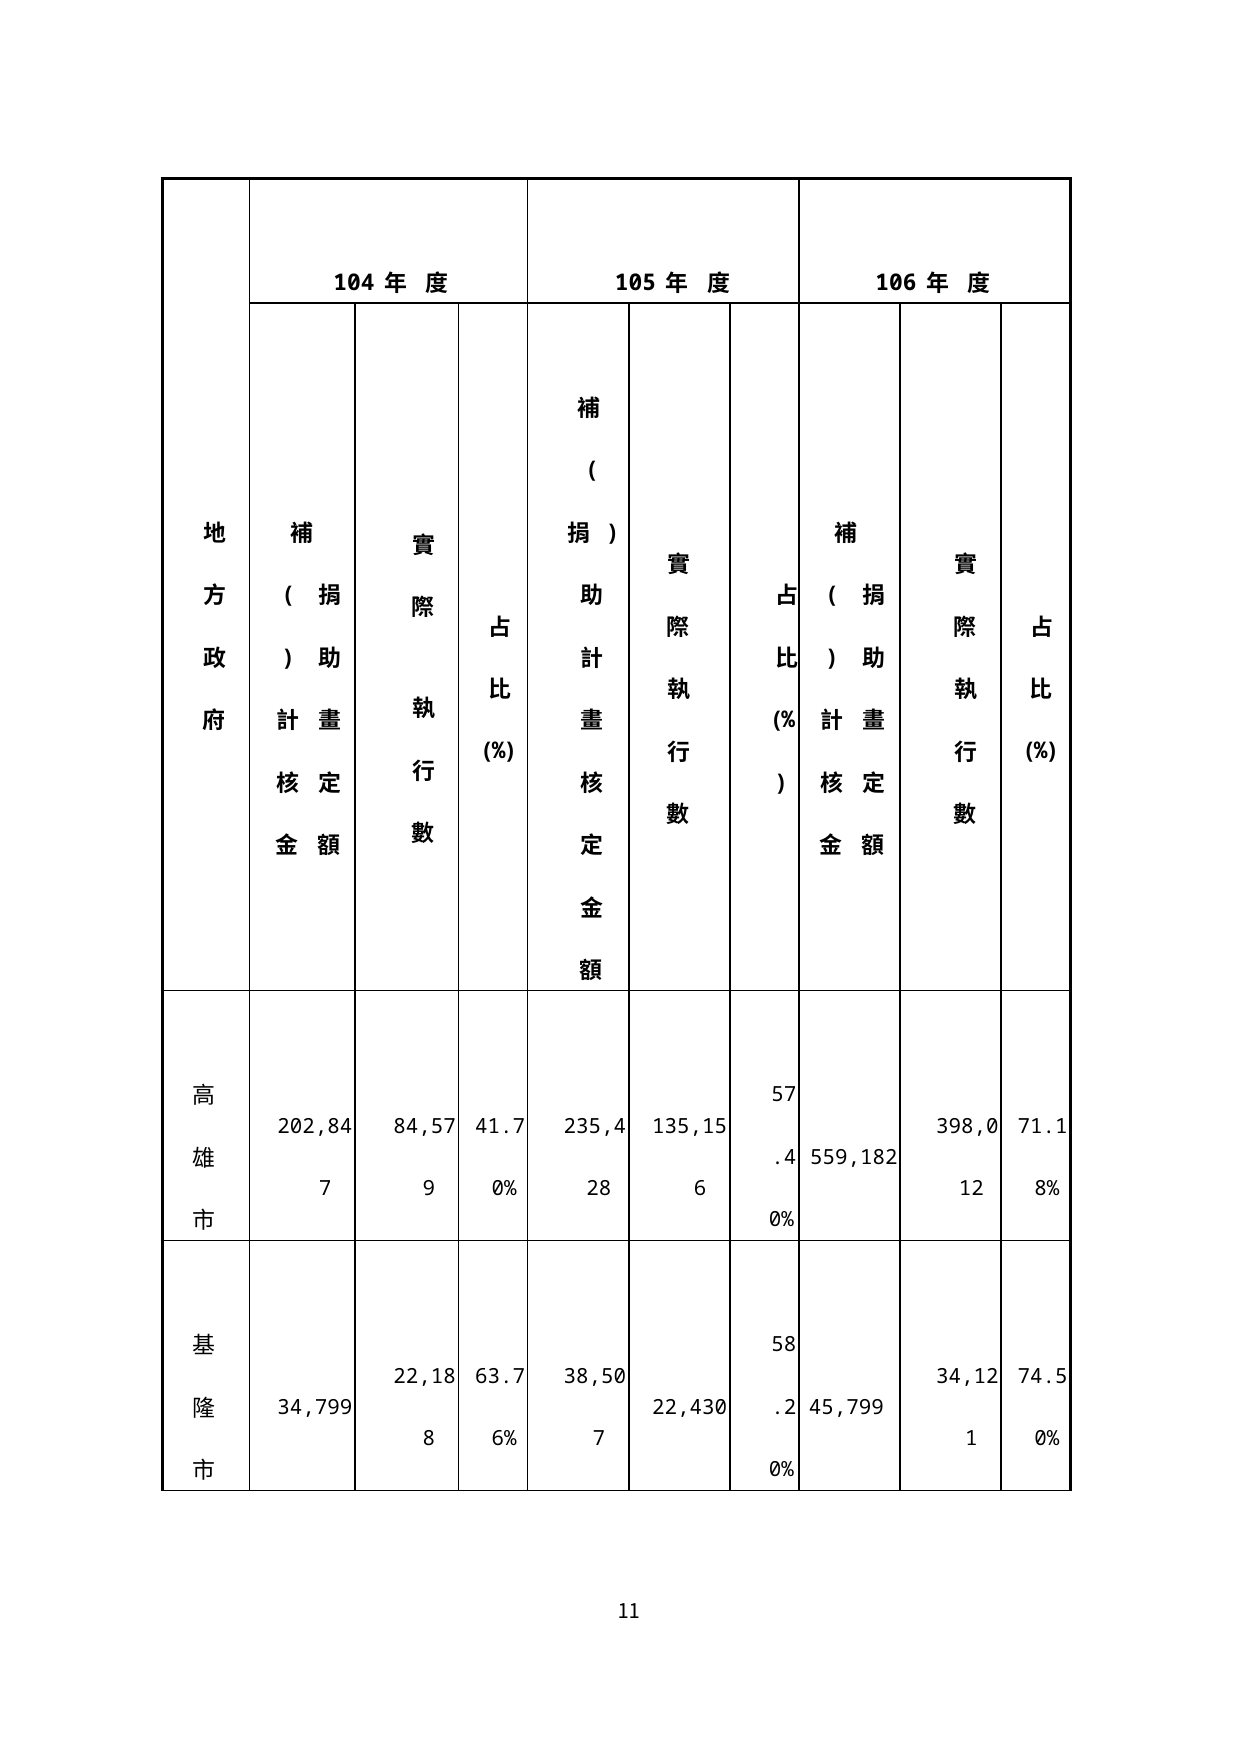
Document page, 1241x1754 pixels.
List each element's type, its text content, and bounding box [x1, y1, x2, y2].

table_cell 559,182 [800, 991, 899, 1240]
table_cell 63.76% [459, 1241, 527, 1490]
table_cell 74.50% [1002, 1241, 1069, 1490]
table_header 104年度 [250, 180, 527, 302]
table_cell 58.20% [731, 1241, 798, 1490]
table_cell 22,430 [630, 1241, 729, 1490]
table_cell 34,121 [901, 1241, 1000, 1490]
table_cell 補(捐)助計畫核定金額 [528, 304, 628, 990]
table_cell 57.40% [731, 991, 798, 1240]
table_cell 補(捐)助計畫核定金額 [250, 304, 354, 990]
table_cell 202,847 [250, 991, 354, 1240]
table_header 106年度 [800, 180, 1069, 302]
table_cell 38,507 [528, 1241, 628, 1490]
table_header 105年度 [528, 180, 798, 302]
table_cell 45,799 [800, 1241, 899, 1490]
table_cell 占比(%) [459, 304, 527, 990]
table_cell 398,012 [901, 991, 1000, 1240]
table_cell 135,156 [630, 991, 729, 1240]
table_cell 41.70% [459, 991, 527, 1240]
table_header 地方政府 [164, 180, 249, 990]
table_cell 基隆市 [164, 1241, 249, 1490]
table_cell 高雄市 [164, 991, 249, 1240]
table_cell 235,428 [528, 991, 628, 1240]
table_cell 84,579 [356, 991, 458, 1240]
table_cell 22,188 [356, 1241, 458, 1490]
table_cell 實際 執行數 [901, 304, 1000, 990]
table_cell 71.18% [1002, 991, 1069, 1240]
table_cell 實際 執行數 [356, 304, 458, 990]
table_cell 34,799 [250, 1241, 354, 1490]
table_cell 占比 (%) [1002, 304, 1069, 990]
table_cell 補(捐)助計畫核定金額 [800, 304, 899, 990]
table_cell 占比(%) [731, 304, 798, 990]
table_cell 實際 執行數 [630, 304, 729, 990]
